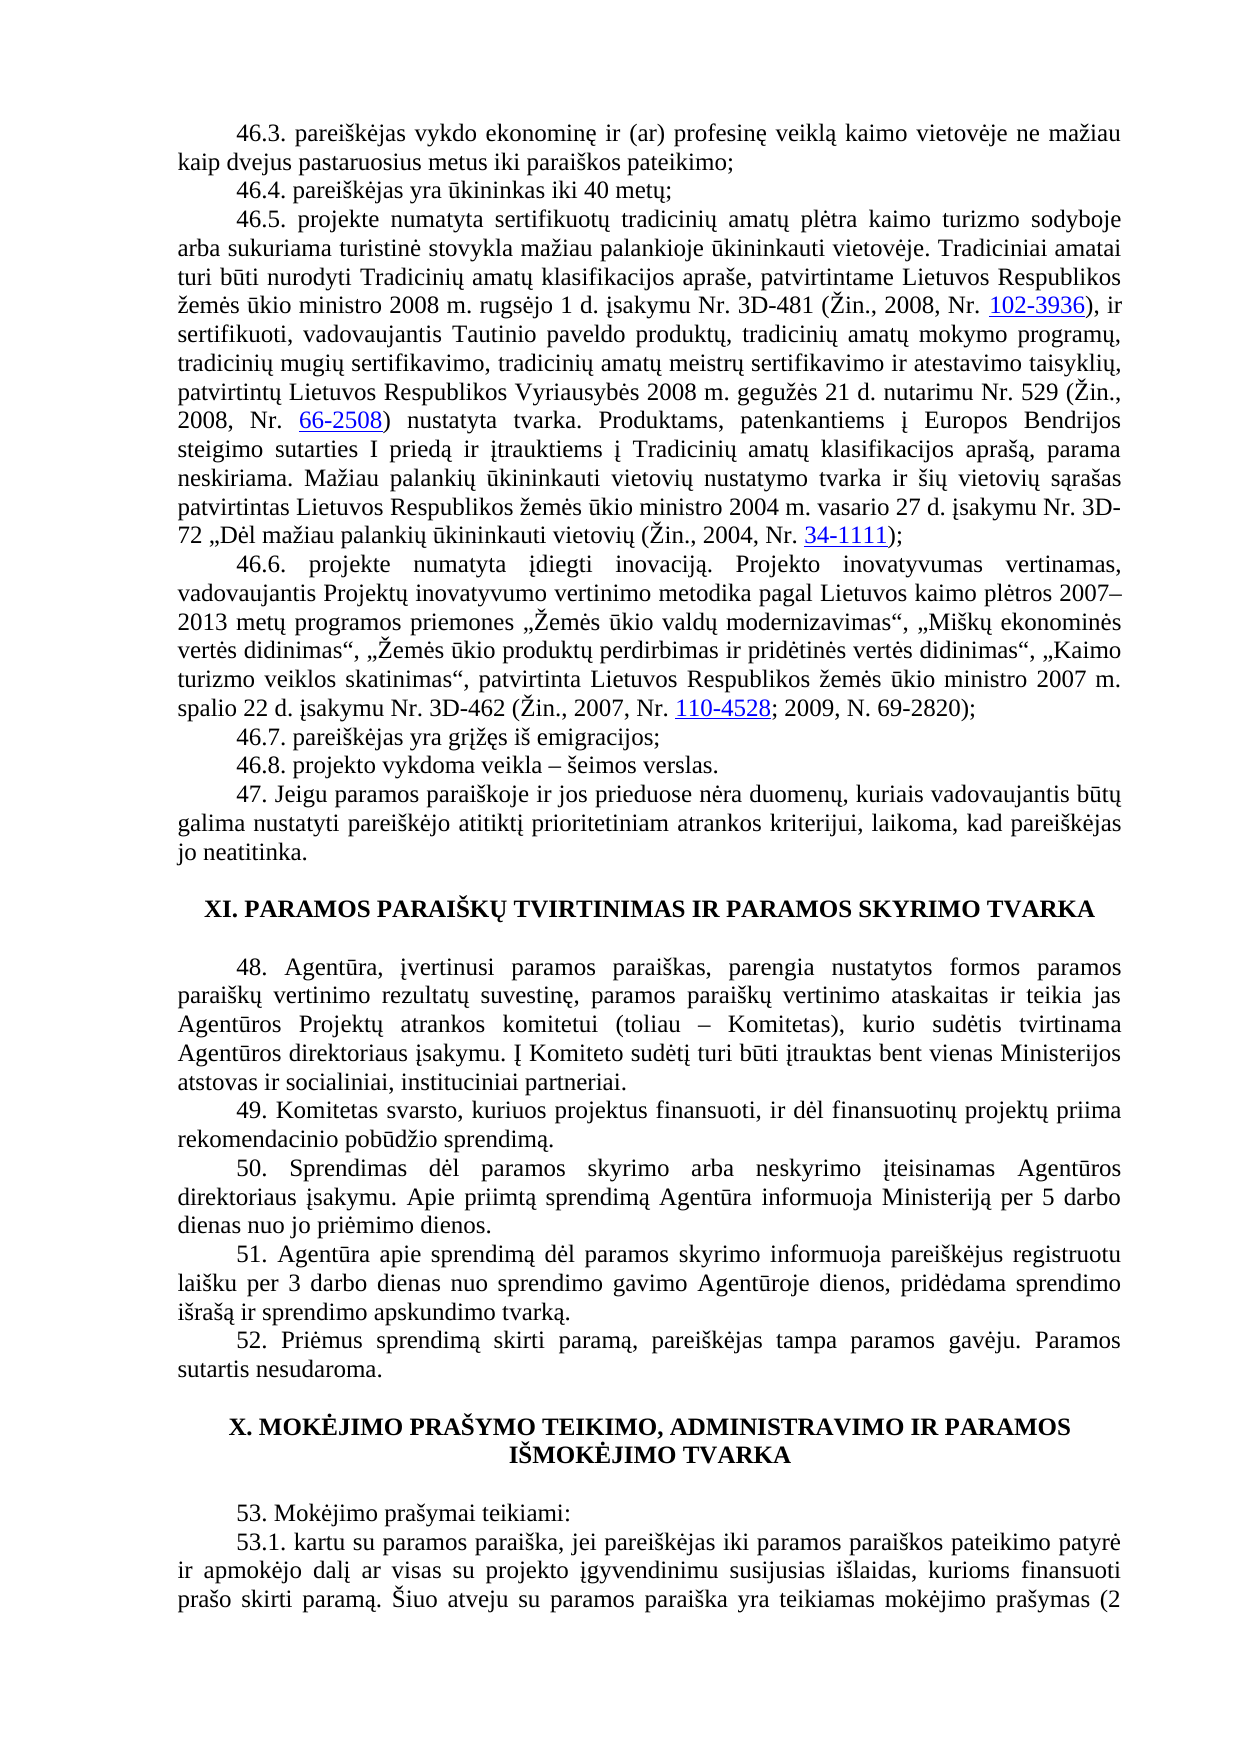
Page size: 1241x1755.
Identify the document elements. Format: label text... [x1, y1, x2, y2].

text 46.8. projekto vykdoma veikla – šeimos verslas. [177, 751, 1122, 779]
text 50. Sprendimas dėl paramos skyrimo arba neskyrimo įteisinamas Agentūros direktoriaus įsakymu. Apie priimtą sprendimą Agentūra informuoja Ministeriją per 5 darbo dienas nuo jo priėmimo dienos. [177, 1153, 1122, 1239]
text 46.6. projekte numatyta įdiegti inovaciją. Projekto inovatyvumas vertinamas, vadovaujantis Projektų inovatyvumo vertinimo metodika pagal Lietuvos kaimo plėtros 2007–2013 metų programos priemones „Žemės ūkio valdų modernizavimas“, „Miškų ekonominės vertės didinimas“, „Žemės ūkio produktų perdirbimas ir pridėtinės vertės didinimas“, „Kaimo turizmo veiklos skatinimas“, patvirtinta Lietuvos Respublikos žemės ūkio ministro 2007 m. spalio 22 d. įsakymu Nr. 3D-462 (Žin., 2007, Nr. 110-4528; 2009, N. 69-2820); [177, 549, 1122, 722]
text X. MOKĖJIMO PRAŠYMO TEIKIMO, ADMINISTRAVIMO IR PARAMOS IŠMOKĖJIMO TVARKA [177, 1412, 1122, 1469]
text XI. PARAMOS PARAIŠKŲ TVIRTINIMAS IR PARAMOS SKYRIMO TVARKA [177, 894, 1122, 923]
text 47. Jeigu paramos paraiškoje ir jos prieduose nėra duomenų, kuriais vadovaujantis būtų galima nustatyti pareiškėjo atitiktį prioritetiniam atrankos kriterijui, laikoma, kad pareiškėjas jo neatitinka. [177, 779, 1122, 866]
text 46.5. projekte numatyta sertifikuotų tradicinių amatų plėtra kaimo turizmo sodyboje arba sukuriama turistinė stovykla mažiau palankioje ūkininkauti vietovėje. Tradiciniai amatai turi būti nurodyti Tradicinių amatų klasifikacijos apraše, patvirtintame Lietuvos Respublikos žemės ūkio ministro 2008 m. rugsėjo 1 d. įsakymu Nr. 3D-481 (Žin., 2008, Nr. 102-3936), ir sertifikuoti, vadovaujantis Tautinio paveldo produktų, tradicinių amatų mokymo programų, tradicinių mugių sertifikavimo, tradicinių amatų meistrų sertifikavimo ir atestavimo taisyklių, patvirtintų Lietuvos Respublikos Vyriausybės 2008 m. gegužės 21 d. nutarimu Nr. 529 (Žin., 2008, Nr. 66-2508) nustatyta tvarka. Produktams, patenkantiems į Europos Bendrijos steigimo sutarties I priedą ir įtrauktiems į Tradicinių amatų klasifikacijos aprašą, parama neskiriama. Mažiau palankių ūkininkauti vietovių nustatymo tvarka ir šių vietovių sąrašas patvirtintas Lietuvos Respublikos žemės ūkio ministro 2004 m. vasario 27 d. įsakymu Nr. 3D-72 „Dėl mažiau palankių ūkininkauti vietovių (Žin., 2004, Nr. 34-1111); [177, 204, 1122, 549]
text 46.4. pareiškėjas yra ūkininkas iki 40 metų; [177, 176, 1122, 204]
text 51. Agentūra apie sprendimą dėl paramos skyrimo informuoja pareiškėjus registruotu laišku per 3 darbo dienas nuo sprendimo gavimo Agentūroje dienos, pridėdama sprendimo išrašą ir sprendimo apskundimo tvarką. [177, 1239, 1122, 1326]
text 53.1. kartu su paramos paraiška, jei pareiškėjas iki paramos paraiškos pateikimo patyrė ir apmokėjo dalį ar visas su projekto įgyvendinimu susijusias išlaidas, kurioms finansuoti prašo skirti paramą. Šiuo atveju su paramos paraiška yra teikiamas mokėjimo prašymas (2 [177, 1527, 1122, 1613]
text 49. Komitetas svarsto, kuriuos projektus finansuoti, ir dėl finansuotinų projektų priima rekomendacinio pobūdžio sprendimą. [177, 1096, 1122, 1153]
text 46.7. pareiškėjas yra grįžęs iš emigracijos; [177, 722, 1122, 751]
text 53. Mokėjimo prašymai teikiami: [177, 1498, 1122, 1527]
text 46.3. pareiškėjas vykdo ekonominę ir (ar) profesinę veiklą kaimo vietovėje ne mažiau kaip dvejus pastaruosius metus iki paraiškos pateikimo; [177, 118, 1122, 176]
text 52. Priėmus sprendimą skirti paramą, pareiškėjas tampa paramos gavėju. Paramos sutartis nesudaroma. [177, 1326, 1122, 1383]
text 48. Agentūra, įvertinusi paramos paraiškas, parengia nustatytos formos paramos paraiškų vertinimo rezultatų suvestinę, paramos paraiškų vertinimo ataskaitas ir teikia jas Agentūros Projektų atrankos komitetui (toliau – Komitetas), kurio sudėtis tvirtinama Agentūros direktoriaus įsakymu. Į Komiteto sudėtį turi būti įtrauktas bent vienas Ministerijos atstovas ir socialiniai, instituciniai partneriai. [177, 952, 1122, 1096]
